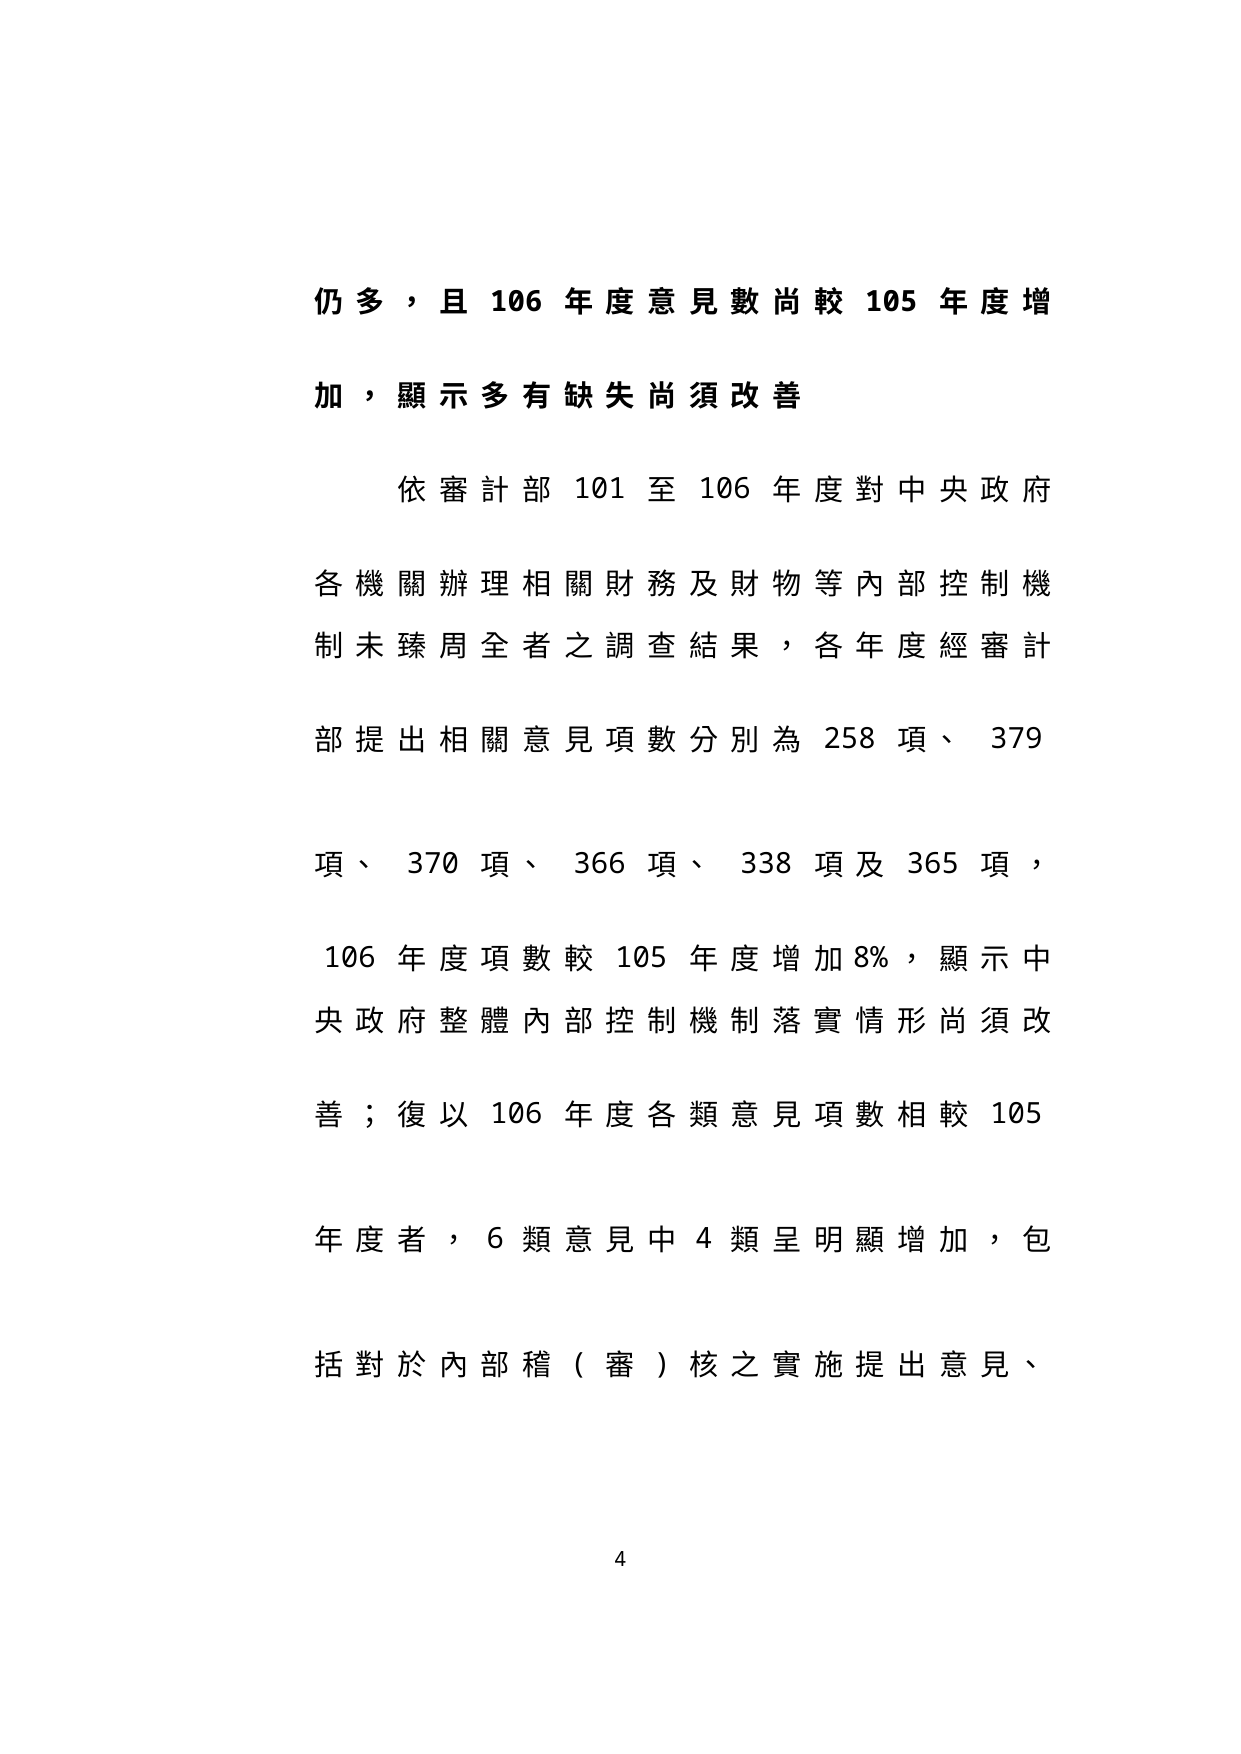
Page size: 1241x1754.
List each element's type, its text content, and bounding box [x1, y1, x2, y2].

text 依審計部101至106年度對中央政府各機關辦理相關財務及財物等內部控制機制未臻周全者之調查結果，各年度經審計部提出相關意見項數分別為258項、379項、370項、366項、338項及365項，106年度項數較105年度增加8%，顯示中央政府整體內部控制機制落實情形尚須改善；復以106年度各類意見項數相較105年度者，6類意見中4類呈明顯增加，包括對於內部稽(審)核之實施提出意見、 [271, 415, 1058, 1415]
text 仍多，且106年度意見數尚較105年度增加，顯示多有缺失尚須改善 [242, 227, 1058, 415]
